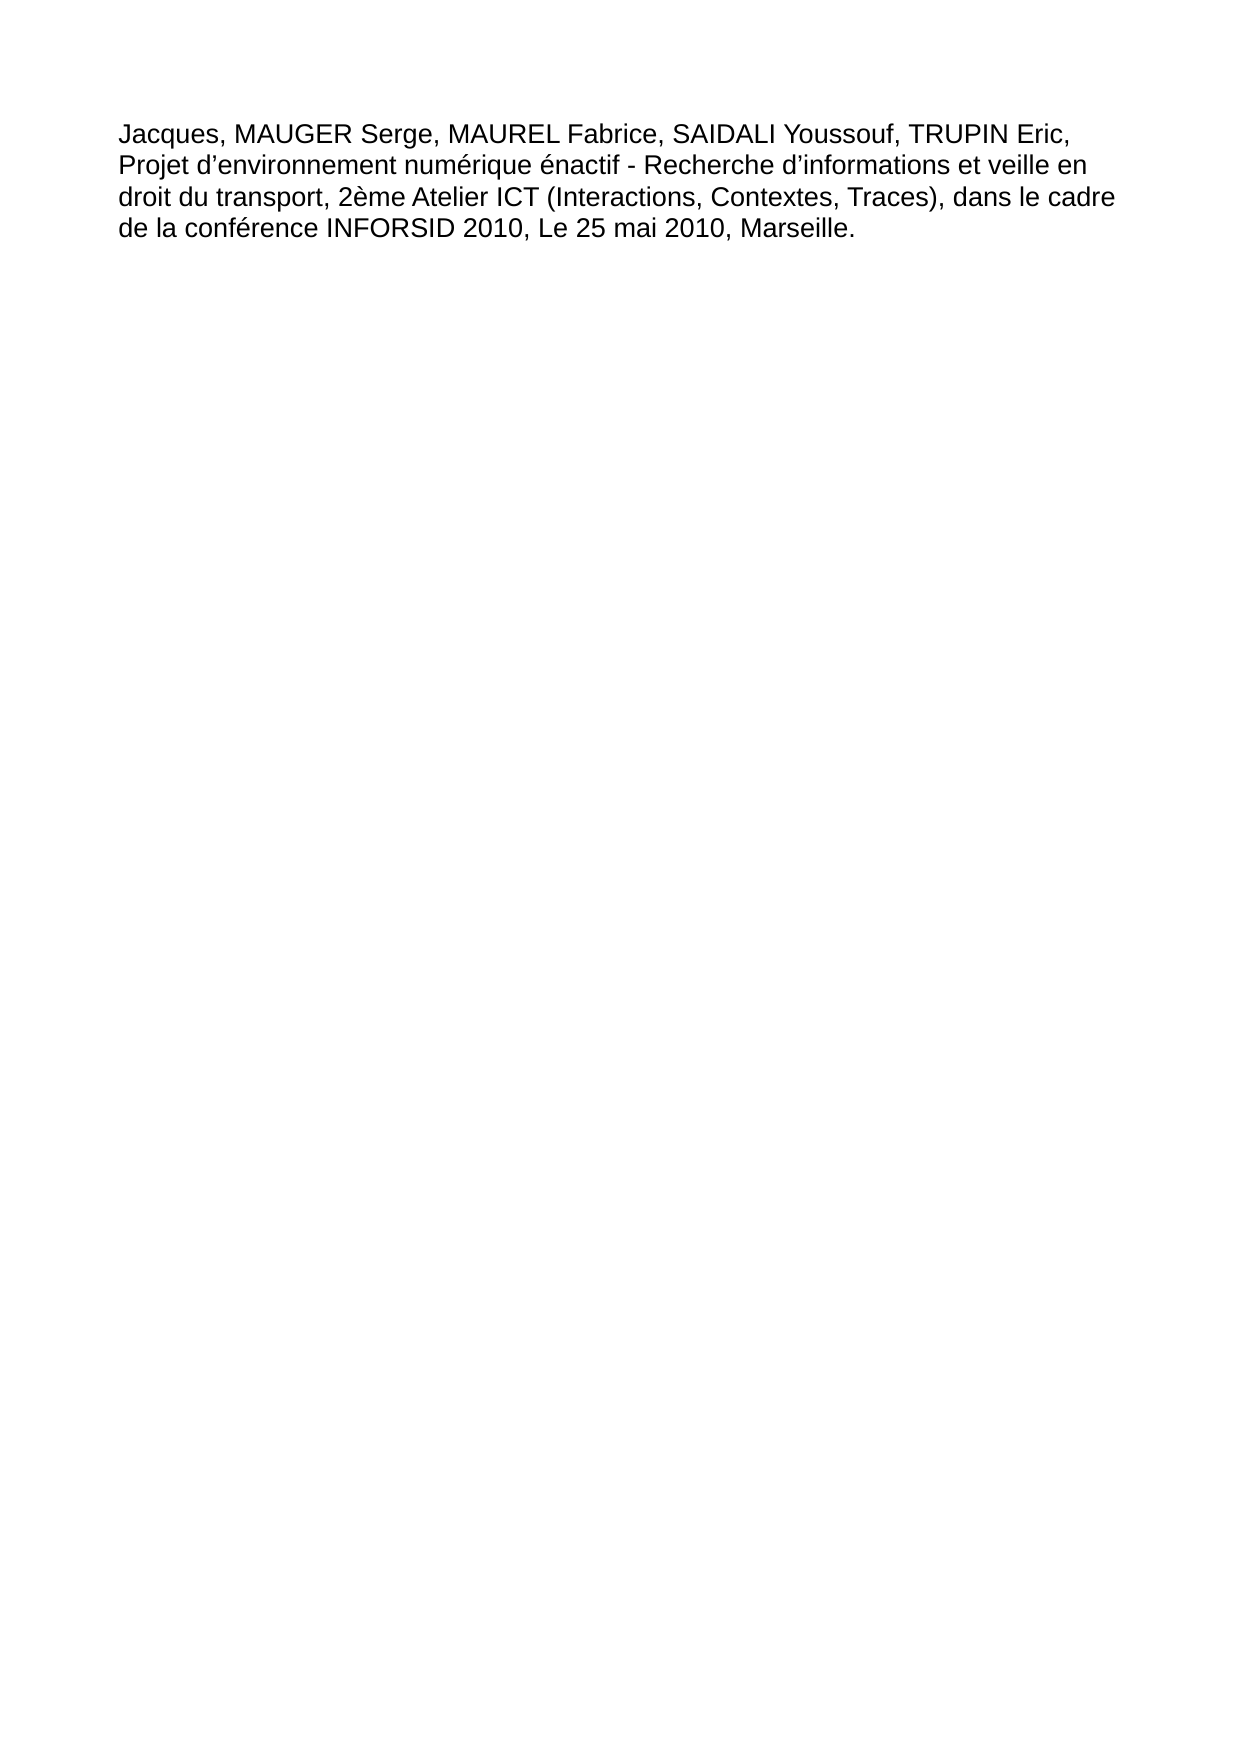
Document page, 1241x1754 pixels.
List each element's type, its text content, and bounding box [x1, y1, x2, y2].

text Jacques, MAUGER Serge, MAUREL Fabrice, SAIDALI Youssouf, TRUPIN Eric, Projet d’environnement numérique énactif - Recherche d’informations et veille en droit du transport, 2ème Atelier ICT (Interactions, Contextes, Traces), dans le cadre de la conférence INFORSID 2010, Le 25 mai 2010, Marseille. [118, 118, 1122, 243]
